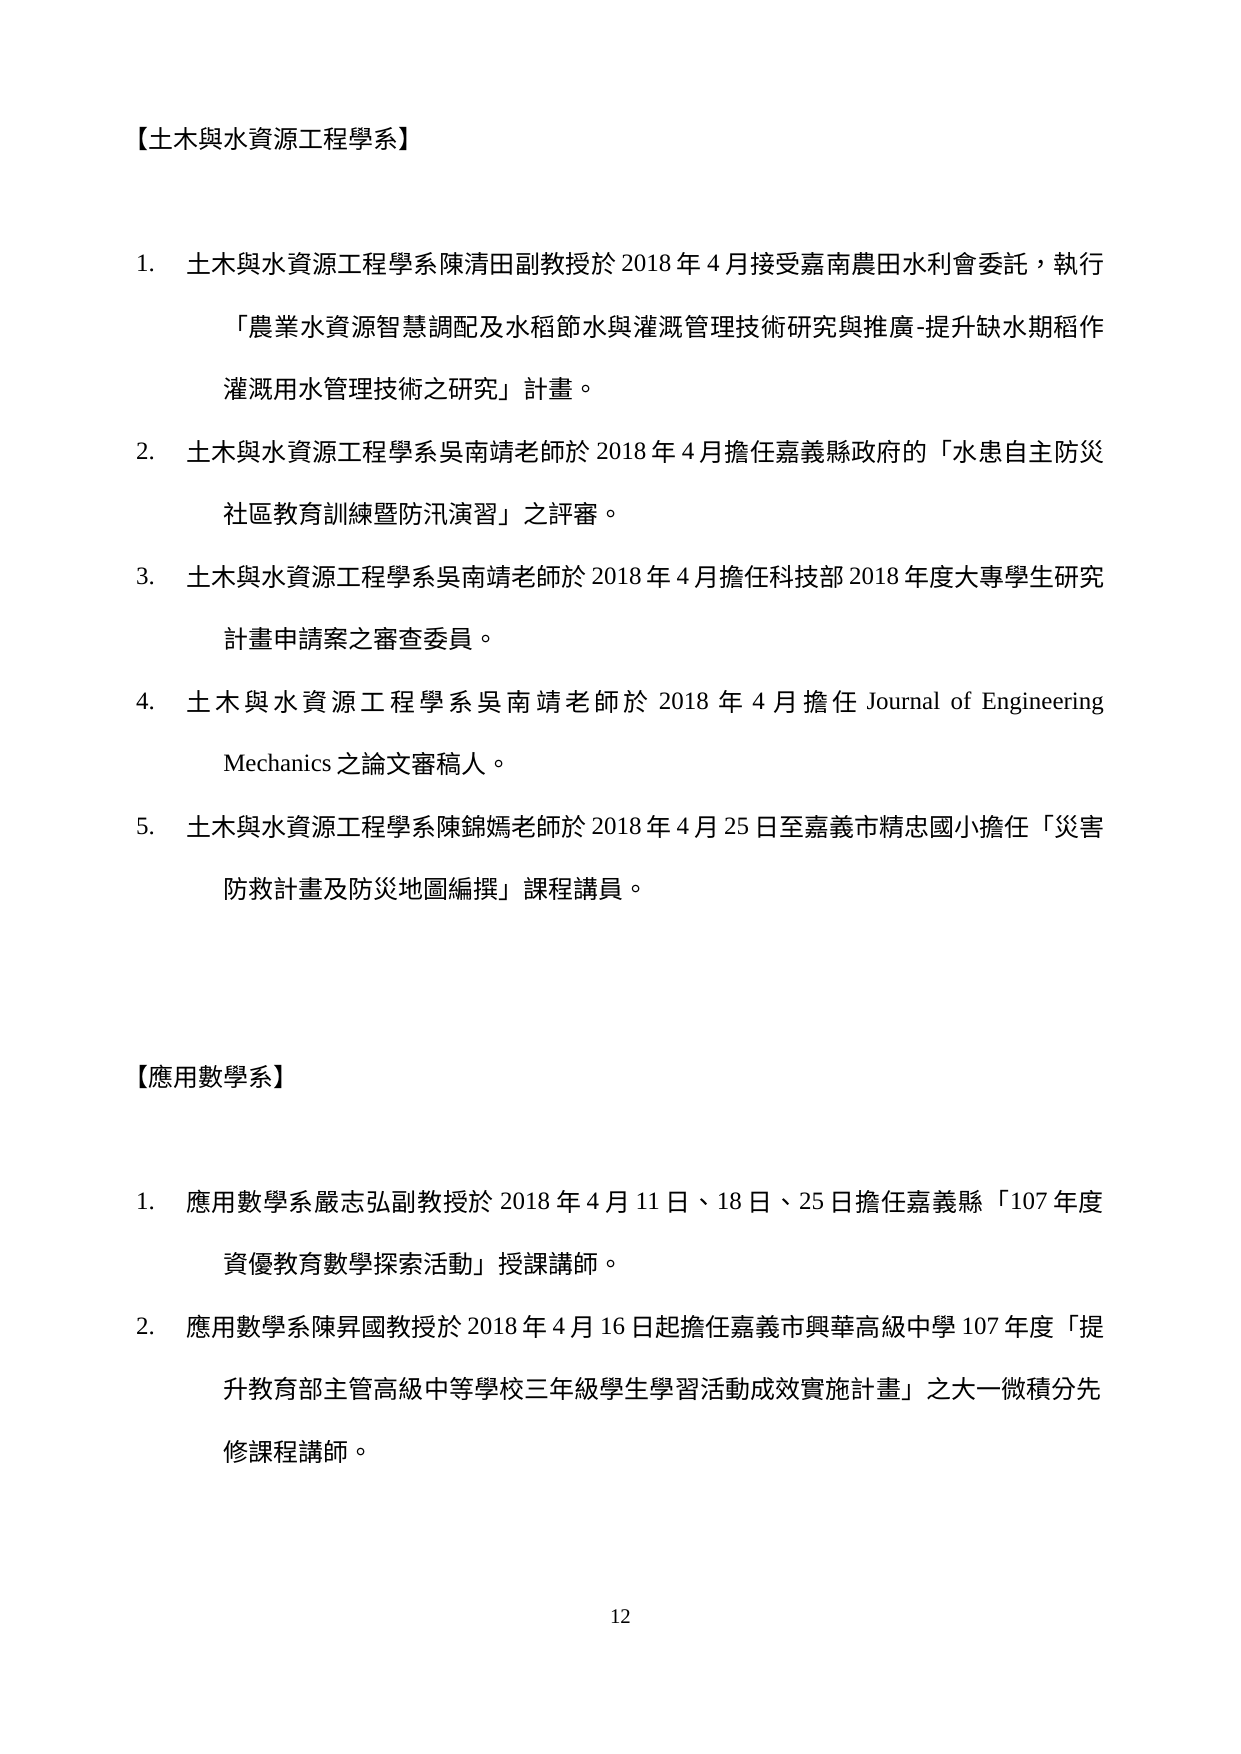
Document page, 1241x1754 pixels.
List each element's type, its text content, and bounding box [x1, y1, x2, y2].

list 土木與水資源工程學系吳南靖老師於2018年4月擔任科技部2018年度大專學生研究計畫申請案之審查委員。 [136, 534, 1104, 659]
list 土木與水資源工程學系陳錦嫣老師於2018年4月25日至嘉義市精忠國小擔任「災害防救計畫及防災地圖編撰」課程講員。 [136, 784, 1104, 909]
text 【應用數學系】 [123, 1034, 1104, 1096]
list 應用數學系嚴志弘副教授於2018年4月11日、18日、25日擔任嘉義縣「107年度資優教育數學探索活動」授課講師。 [136, 1159, 1104, 1284]
list 土木與水資源工程學系吳南靖老師於2018年4月擔任嘉義縣政府的「水患自主防災社區教育訓練暨防汛演習」之評審。 [136, 409, 1104, 534]
list 土木與水資源工程學系吳南靖老師於2018年4月擔任Journal of Engineering Mechanics之論文審稿人。 [136, 659, 1104, 784]
list 土木與水資源工程學系陳清田副教授於2018年4月接受嘉南農田水利會委託，執行「農業水資源智慧調配及水稻節水與灌溉管理技術研究與推廣-提升缺水期稻作灌溉用水管理技術之研究」計畫。 [136, 221, 1104, 409]
list 應用數學系陳昇國教授於2018年4月16日起擔任嘉義市興華高級中學107年度「提升教育部主管高級中等學校三年級學生學習活動成效實施計畫」之大一微積分先修課程講師。 [136, 1284, 1104, 1471]
text 【土木與水資源工程學系】 [123, 96, 1104, 159]
